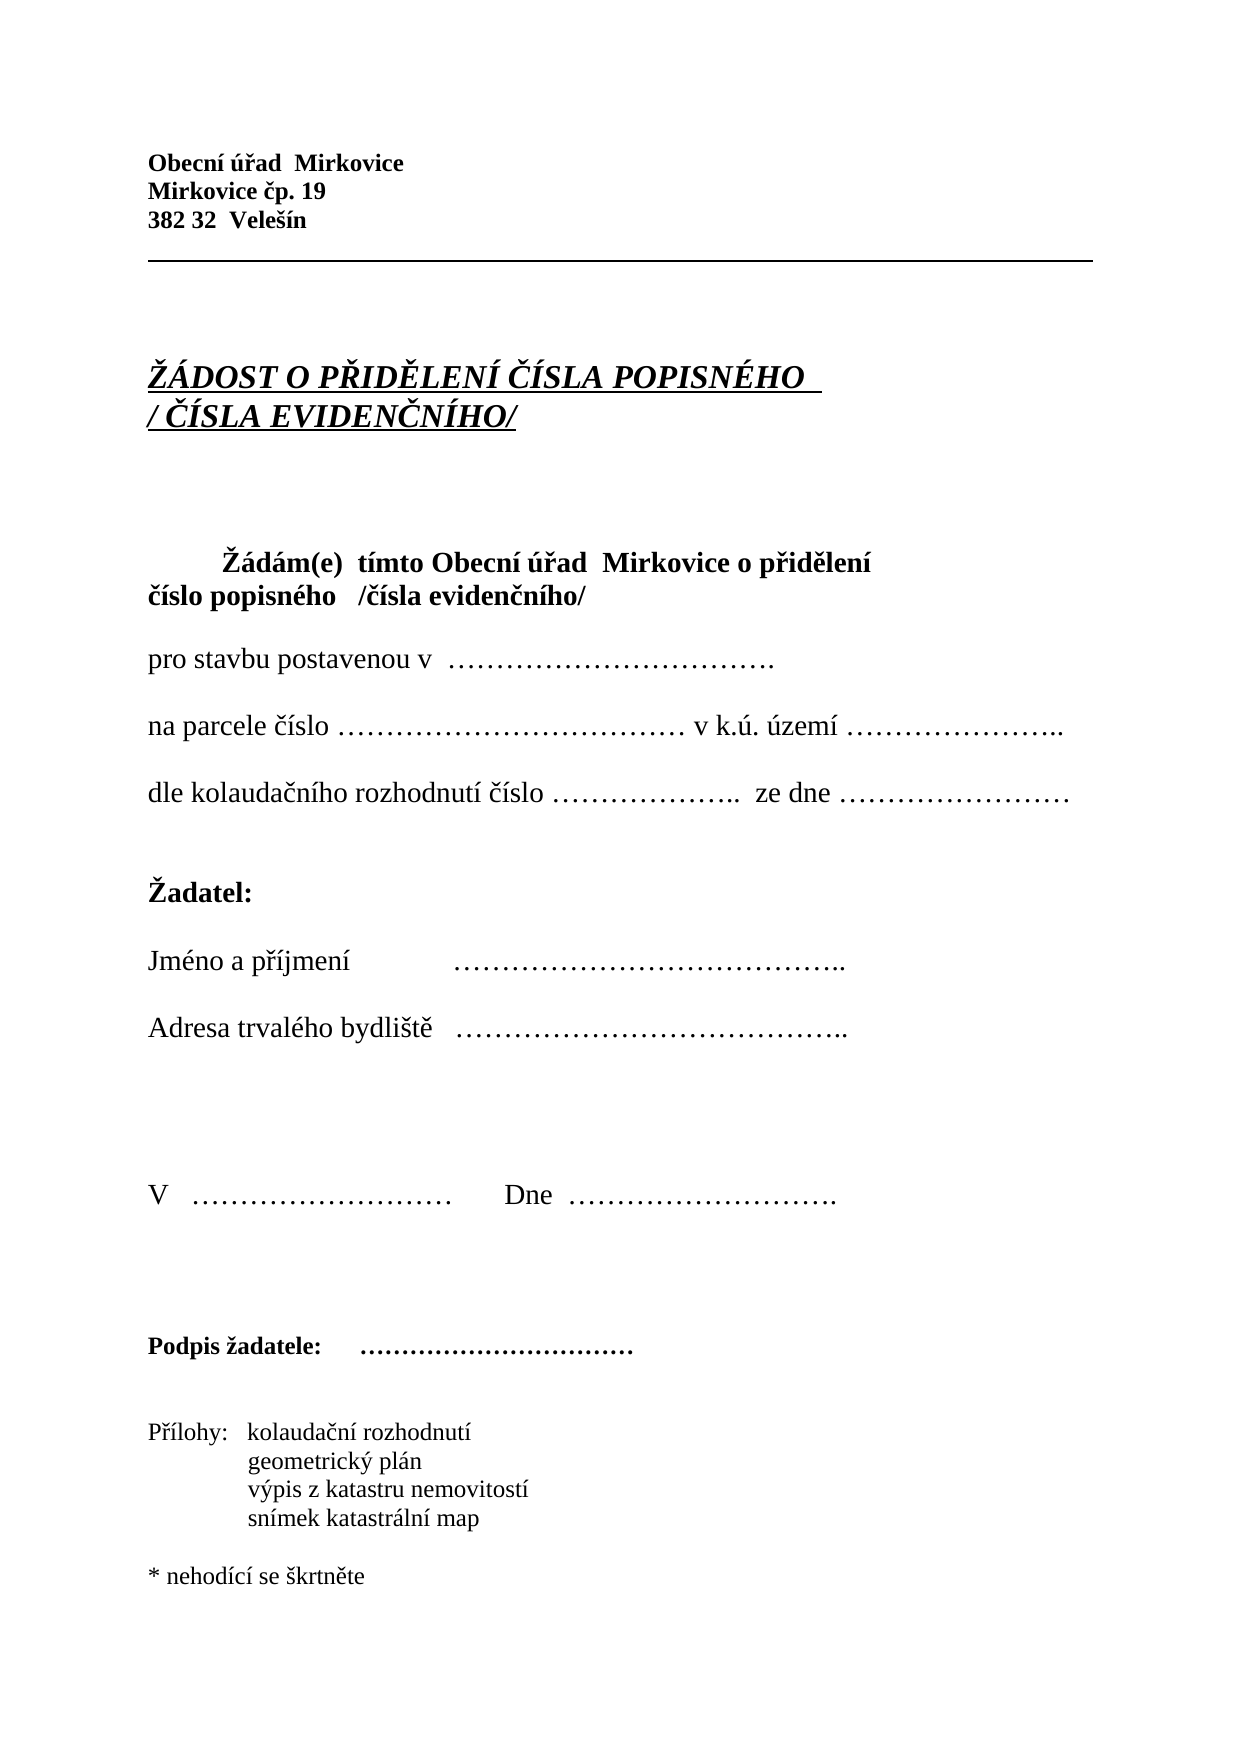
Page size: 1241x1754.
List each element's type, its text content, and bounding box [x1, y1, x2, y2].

text Přílohy: kolaudační rozhodnutí [148, 1417, 1093, 1446]
text 382 32 Velešín [148, 205, 1093, 234]
text geometrický plán [148, 1446, 1093, 1474]
subtitle Obecní úřad Mirkovice [148, 148, 1093, 176]
text pro stavbu postavenou v ……………………………. [148, 641, 1093, 674]
text dle kolaudačního rozhodnutí číslo ……………….. ze dne …………………… [148, 775, 1093, 808]
text Žadatel: [148, 876, 1093, 909]
text Žádost o přidělení čísla popisného [148, 358, 1093, 396]
text výpis z katastru nemovitostí [148, 1474, 1093, 1503]
text V ……………………… Dne ………………………. [148, 1177, 1093, 1211]
text Adresa trvalého bydliště ………………………………….. [148, 1010, 1093, 1043]
text na parcele číslo ……………………………… v k.ú. území ………………….. [148, 708, 1093, 741]
text Jméno a příjmení ………………………………….. [148, 943, 1093, 976]
text snímek katastrální map [148, 1503, 1093, 1532]
text * nehodící se škrtněte [148, 1561, 1093, 1589]
text / čísla evidenčního/ [148, 396, 1093, 434]
text číslo popisného /čísla evidenčního/ [148, 578, 1093, 612]
text Žádám(e) tímto Obecní úřad Mirkovice o přidělení [148, 545, 1093, 578]
text Mirkovice čp. 19 [148, 176, 1093, 205]
text Podpis žadatele: …………………………… [148, 1331, 1093, 1359]
